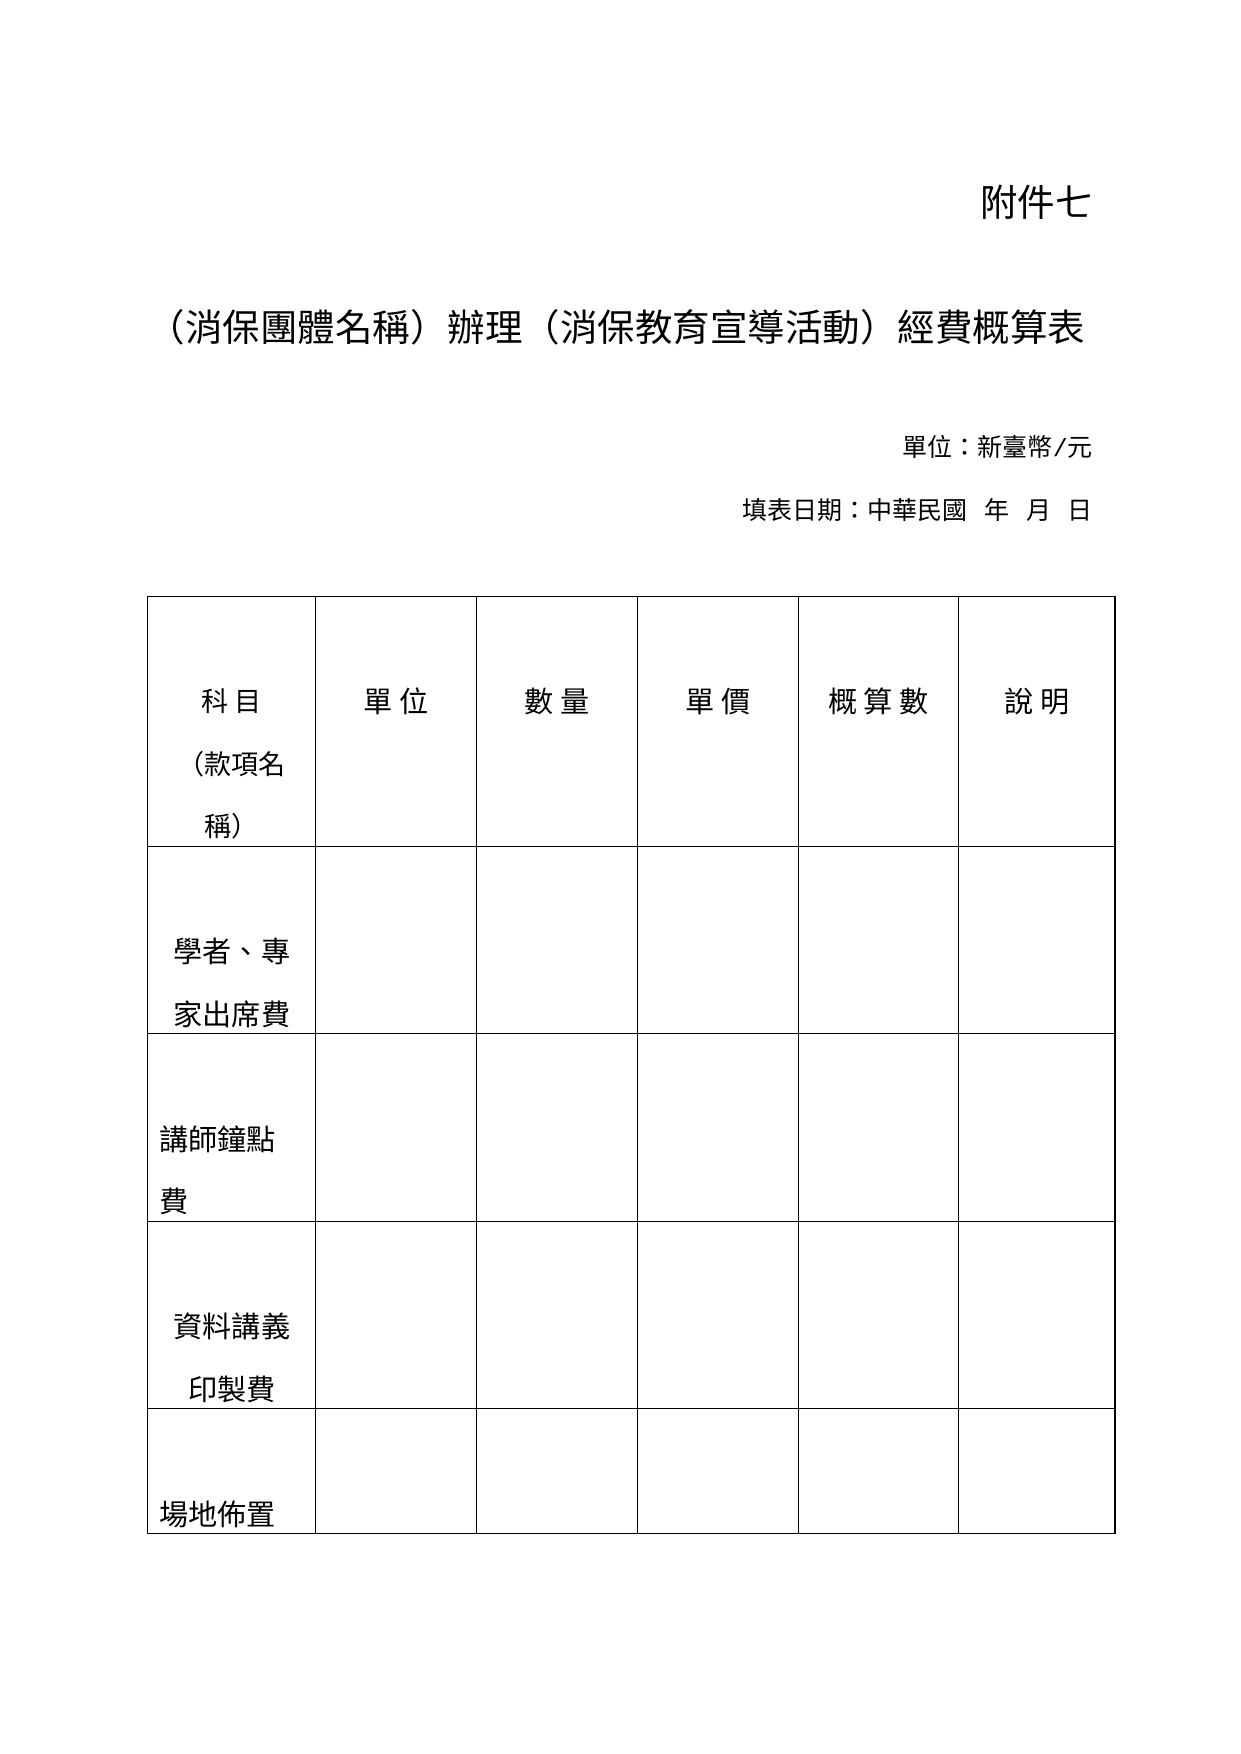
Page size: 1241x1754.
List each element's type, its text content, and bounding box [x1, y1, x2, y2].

table_cell 講師鐘點費 [148, 1034, 315, 1221]
table_cell [477, 1222, 637, 1408]
table_cell [316, 1034, 476, 1221]
table_cell [638, 1034, 798, 1221]
table_cell [959, 1034, 1114, 1221]
table_cell [799, 1409, 958, 1533]
text 單位：新臺幣/元 [148, 408, 1092, 471]
text 填表日期：中華民國 年 月 日 [148, 471, 1092, 533]
table_header 單 價 [638, 597, 798, 846]
table_cell [959, 847, 1114, 1033]
table_cell [959, 1409, 1114, 1533]
table_cell [799, 1034, 958, 1221]
table_cell [316, 1222, 476, 1408]
table_header 概 算 數 [799, 597, 958, 846]
table_cell [477, 1409, 637, 1533]
table_header 數 量 [477, 597, 637, 846]
table_cell [638, 847, 798, 1033]
table_cell [799, 847, 958, 1033]
table_cell [959, 1222, 1114, 1408]
table_cell 資料講義 印製費 [148, 1222, 315, 1408]
table_header 科 目 （款項名稱） [148, 597, 315, 846]
table_header 單 位 [316, 597, 476, 846]
table_cell [638, 1409, 798, 1533]
table_cell [477, 847, 637, 1033]
table_cell [477, 1034, 637, 1221]
table_header 說 明 [959, 597, 1114, 846]
table_cell [638, 1222, 798, 1408]
text 附件七 [148, 158, 1092, 221]
text （消保團體名稱）辦理（消保教育宣導活動）經費概算表 [148, 283, 1092, 346]
table_cell 場地佈置 [148, 1409, 315, 1533]
table_cell [799, 1222, 958, 1408]
table_cell 學者、專家出席費 [148, 847, 315, 1033]
table_cell [316, 847, 476, 1033]
table_cell [316, 1409, 476, 1533]
